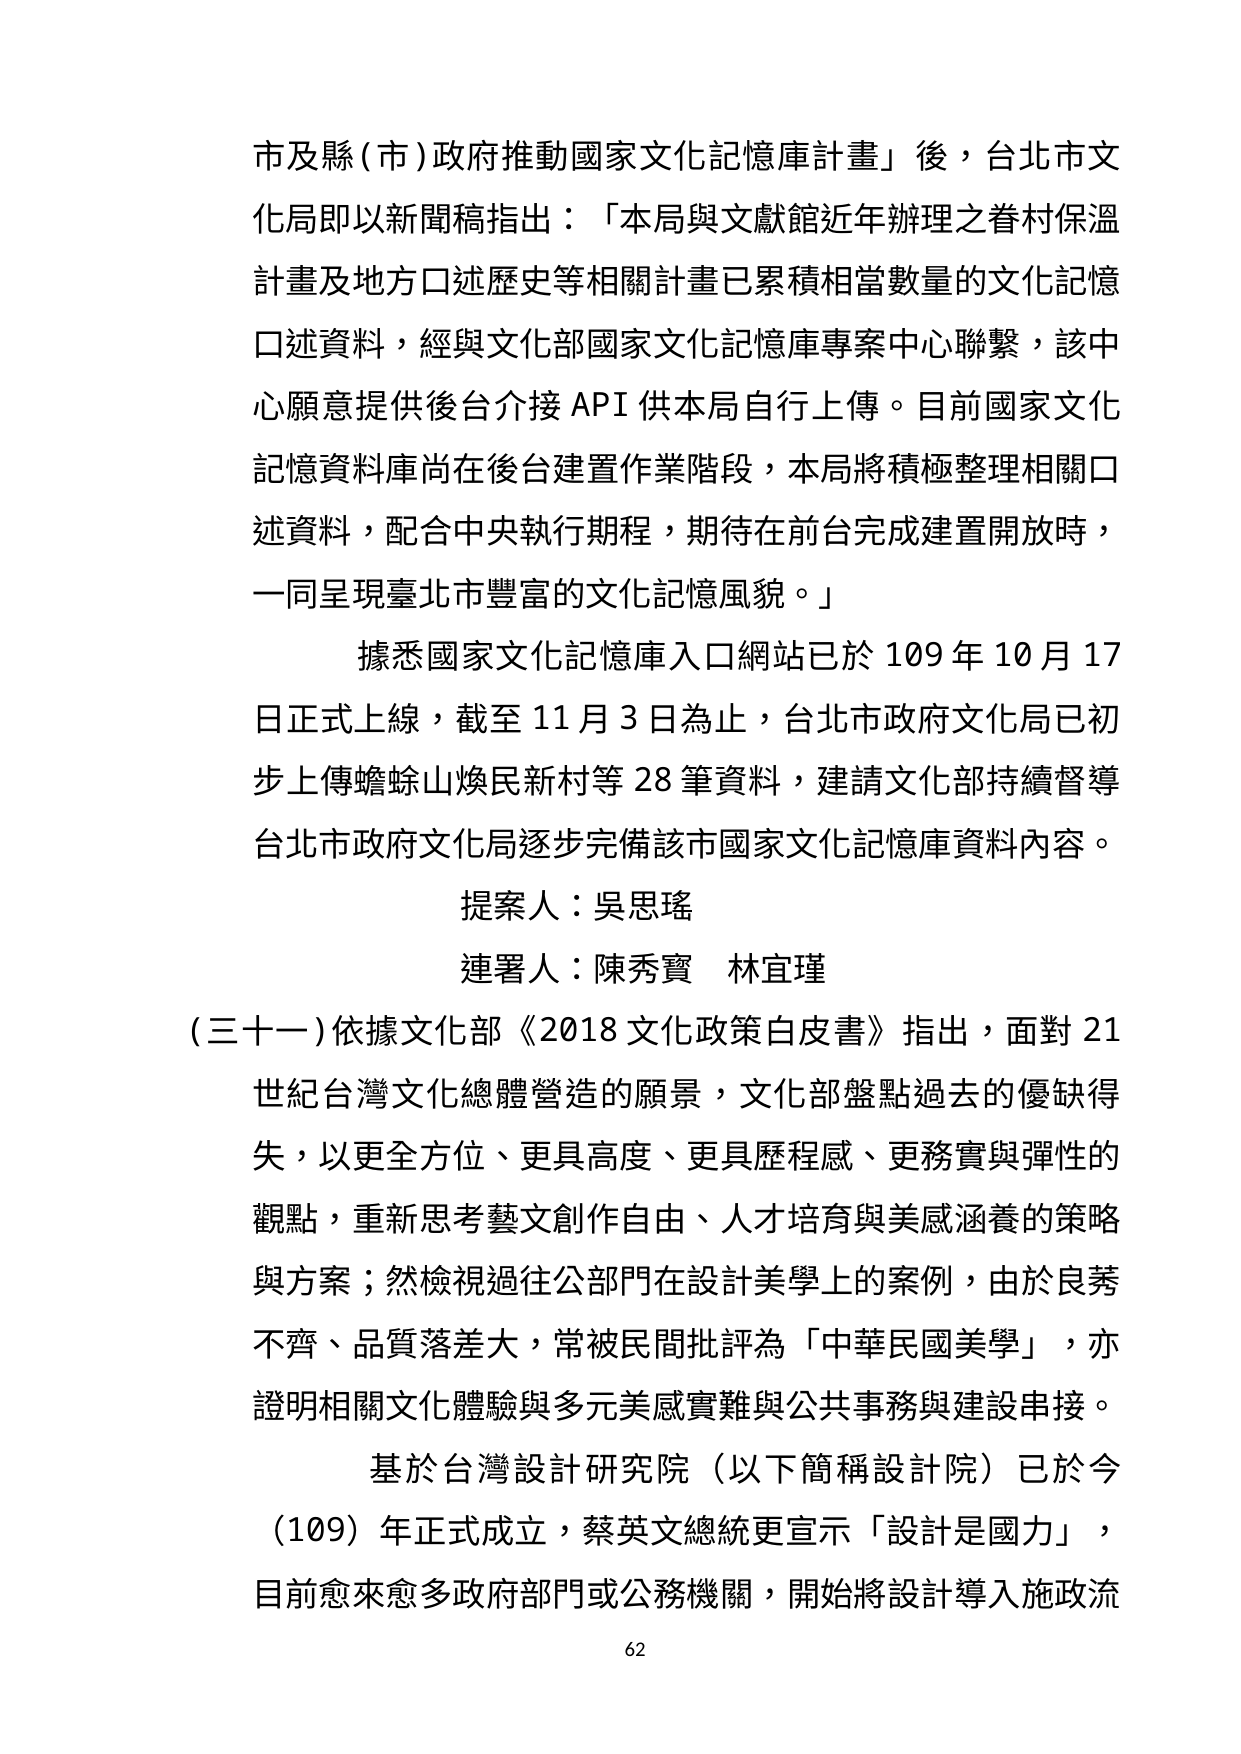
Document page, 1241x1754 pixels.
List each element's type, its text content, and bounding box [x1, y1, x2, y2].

text 提案人：吳思瑤 [460, 862, 1122, 925]
text 據悉國家文化記憶庫入口網站已於109年10月17日正式上線，截至11月3日為止，台北市政府文化局已初步上傳蟾蜍山煥民新村等28筆資料，建請文化部持續督導台北市政府文化局逐步完備該市國家文化記憶庫資料內容。 [185, 612, 1122, 862]
text 基於台灣設計研究院（以下簡稱設計院）已於今（109）年正式成立，蔡英文總統更宣示「設計是國力」，目前愈來愈多政府部門或公務機關，開始將設計導入施政流 [185, 1425, 1122, 1612]
text 市及縣(市)政府推動國家文化記憶庫計畫」後，台北市文化局即以新聞稿指出：「本局與文獻館近年辦理之眷村保溫計畫及地方口述歷史等相關計畫已累積相當數量的文化記憶口述資料，經與文化部國家文化記憶庫專案中心聯繫，該中心願意提供後台介接API供本局自行上傳。目前國家文化記憶資料庫尚在後台建置作業階段，本局將積極整理相關口述資料，配合中央執行期程，期待在前台完成建置開放時，一同呈現臺北市豐富的文化記憶風貌。」 [185, 112, 1122, 612]
text (三十一)依據文化部《2018文化政策白皮書》指出，面對21世紀台灣文化總體營造的願景，文化部盤點過去的優缺得失，以更全方位、更具高度、更具歷程感、更務實與彈性的觀點，重新思考藝文創作自由、人才培育與美感涵養的策略與方案；然檢視過往公部門在設計美學上的案例，由於良莠不齊、品質落差大，常被民間批評為「中華民國美學」，亦證明相關文化體驗與多元美感實難與公共事務與建設串接。 [185, 987, 1122, 1425]
text 連署人：陳秀寳 林宜瑾 [460, 925, 1122, 987]
